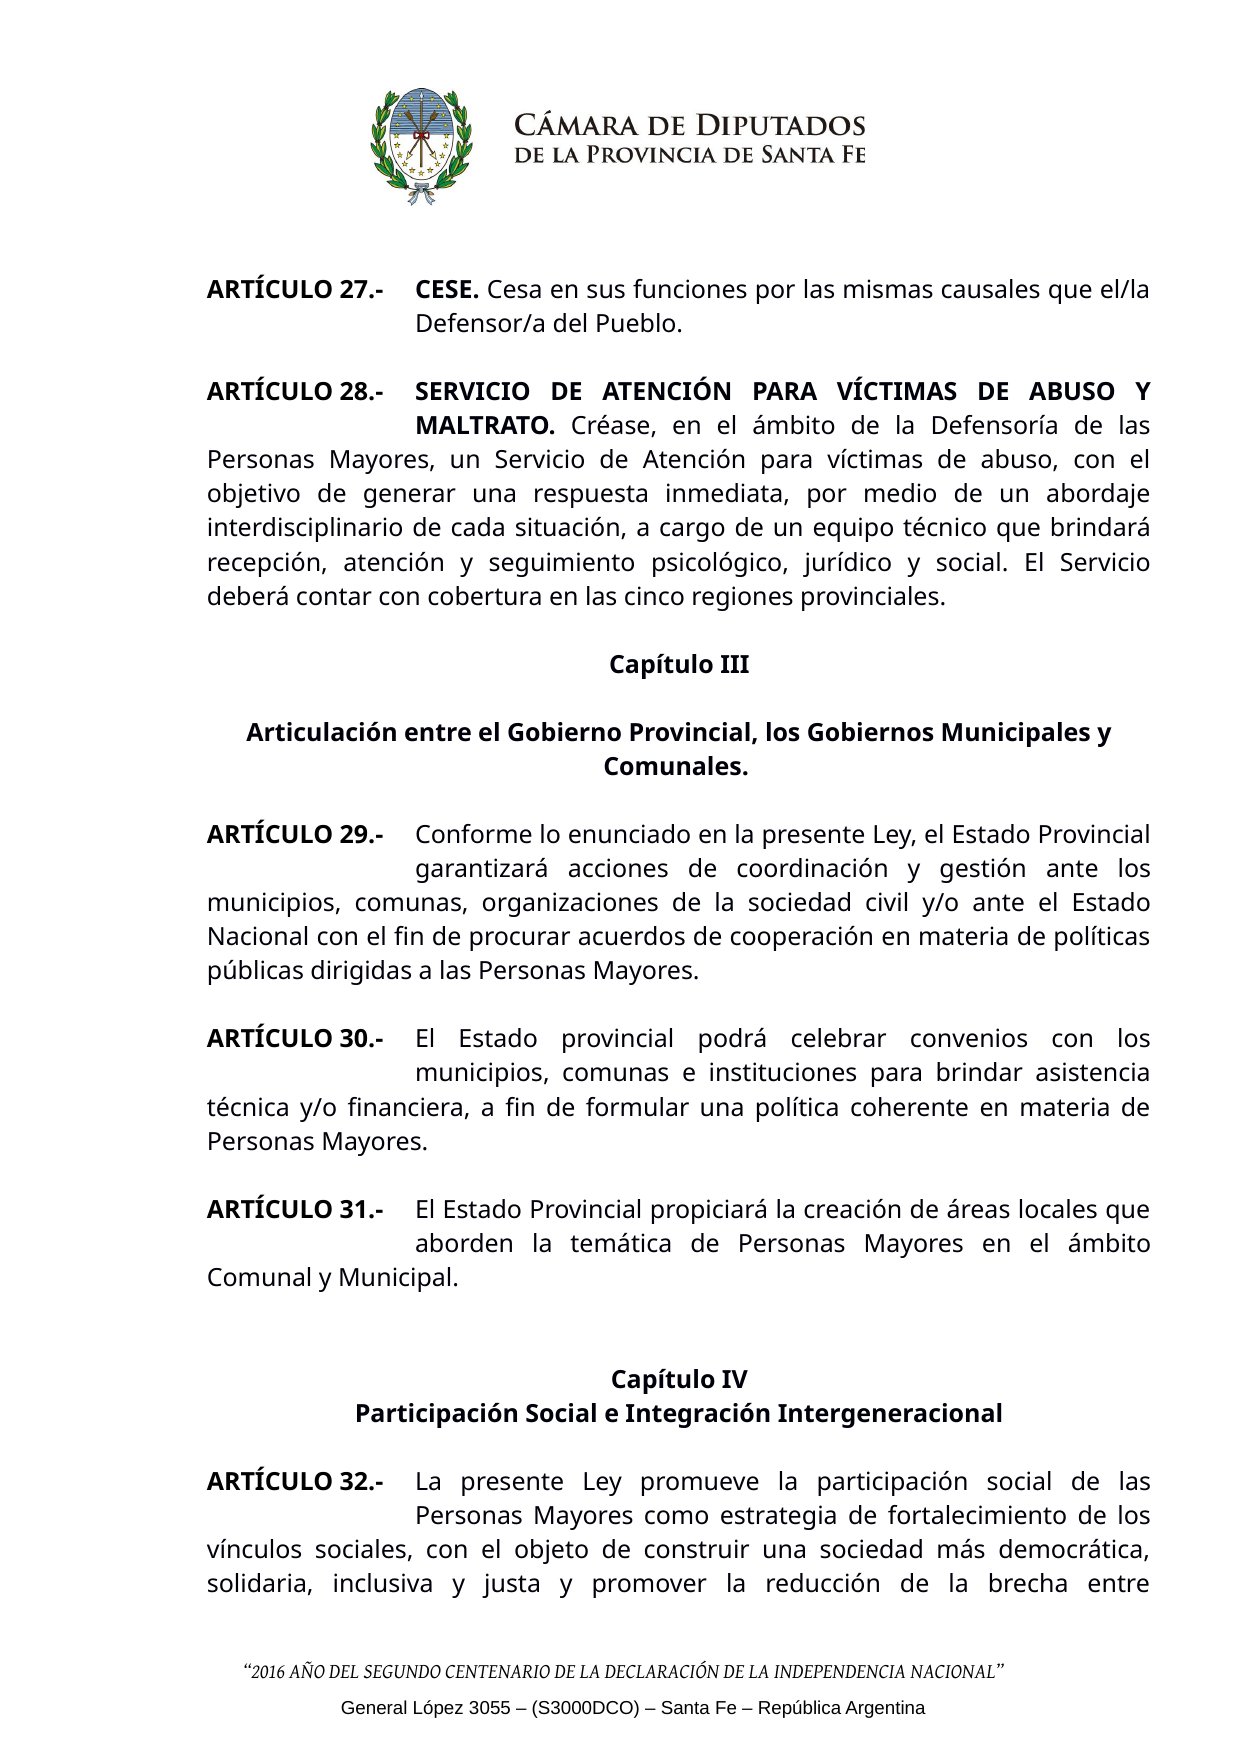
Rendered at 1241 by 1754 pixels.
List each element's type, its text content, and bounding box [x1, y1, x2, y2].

table_header ARTÍCULO 32.- [207, 1464, 415, 1514]
table_header ARTÍCULO 29.- [207, 817, 415, 867]
table_header ARTÍCULO 30.- [207, 1021, 415, 1071]
text Conforme lo enunciado en la presente Ley, el Estado Provincial garantizará acciones de coordinación y gestión ante los municipios, comunas, organizaciones de la sociedad civil y/o ante el Estado Nacional con el fin de procurar acuerdos de cooperación en materia de políticas públicas dirigidas a las Personas Mayores. [207, 817, 1152, 987]
text SERVICIO DE ATENCIÓN PARA VÍCTIMAS DE ABUSO Y MALTRATO. Créase, en el ámbito de la Defensoría de las Personas Mayores, un Servicio de Atención para víctimas de abuso, con el objetivo de generar una respuesta inmediata, por medio de un abordaje interdisciplinario de cada situación, a cargo de un equipo técnico que brindará recepción, atención y seguimiento psicológico, jurídico y social. El Servicio deberá contar con cobertura en las cinco regiones provinciales. [207, 374, 1152, 612]
text El Estado Provincial propiciará la creación de áreas locales que aborden la temática de Personas Mayores en el ámbito Comunal y Municipal. [207, 1191, 1152, 1293]
text Articulación entre el Gobierno Provincial, los Gobiernos Municipales y Comunales. [207, 714, 1152, 783]
table_header ARTÍCULO 28.- [207, 374, 415, 424]
text Capítulo III [207, 646, 1152, 680]
table_header ARTÍCULO 31.- [207, 1191, 415, 1242]
text Capítulo IV [207, 1362, 1152, 1396]
text Participación Social e Integración Intergeneracional [207, 1396, 1152, 1430]
text El Estado provincial podrá celebrar convenios con los municipios, comunas e instituciones para brindar asistencia técnica y/o financiera, a fin de formular una política coherente en materia de Personas Mayores. [207, 1021, 1152, 1157]
table_header ARTÍCULO 27.- [207, 272, 415, 322]
picture [370, 88, 866, 210]
text CESE. Cesa en sus funciones por las mismas causales que el/la Defensor/a del Pueblo. [207, 272, 1152, 340]
text La presente Ley promueve la participación social de las Personas Mayores como estrategia de fortalecimiento de los vínculos sociales, con el objeto de construir una sociedad más democrática, solidaria, inclusiva y justa y promover la reducción de la brecha entre [207, 1464, 1152, 1600]
